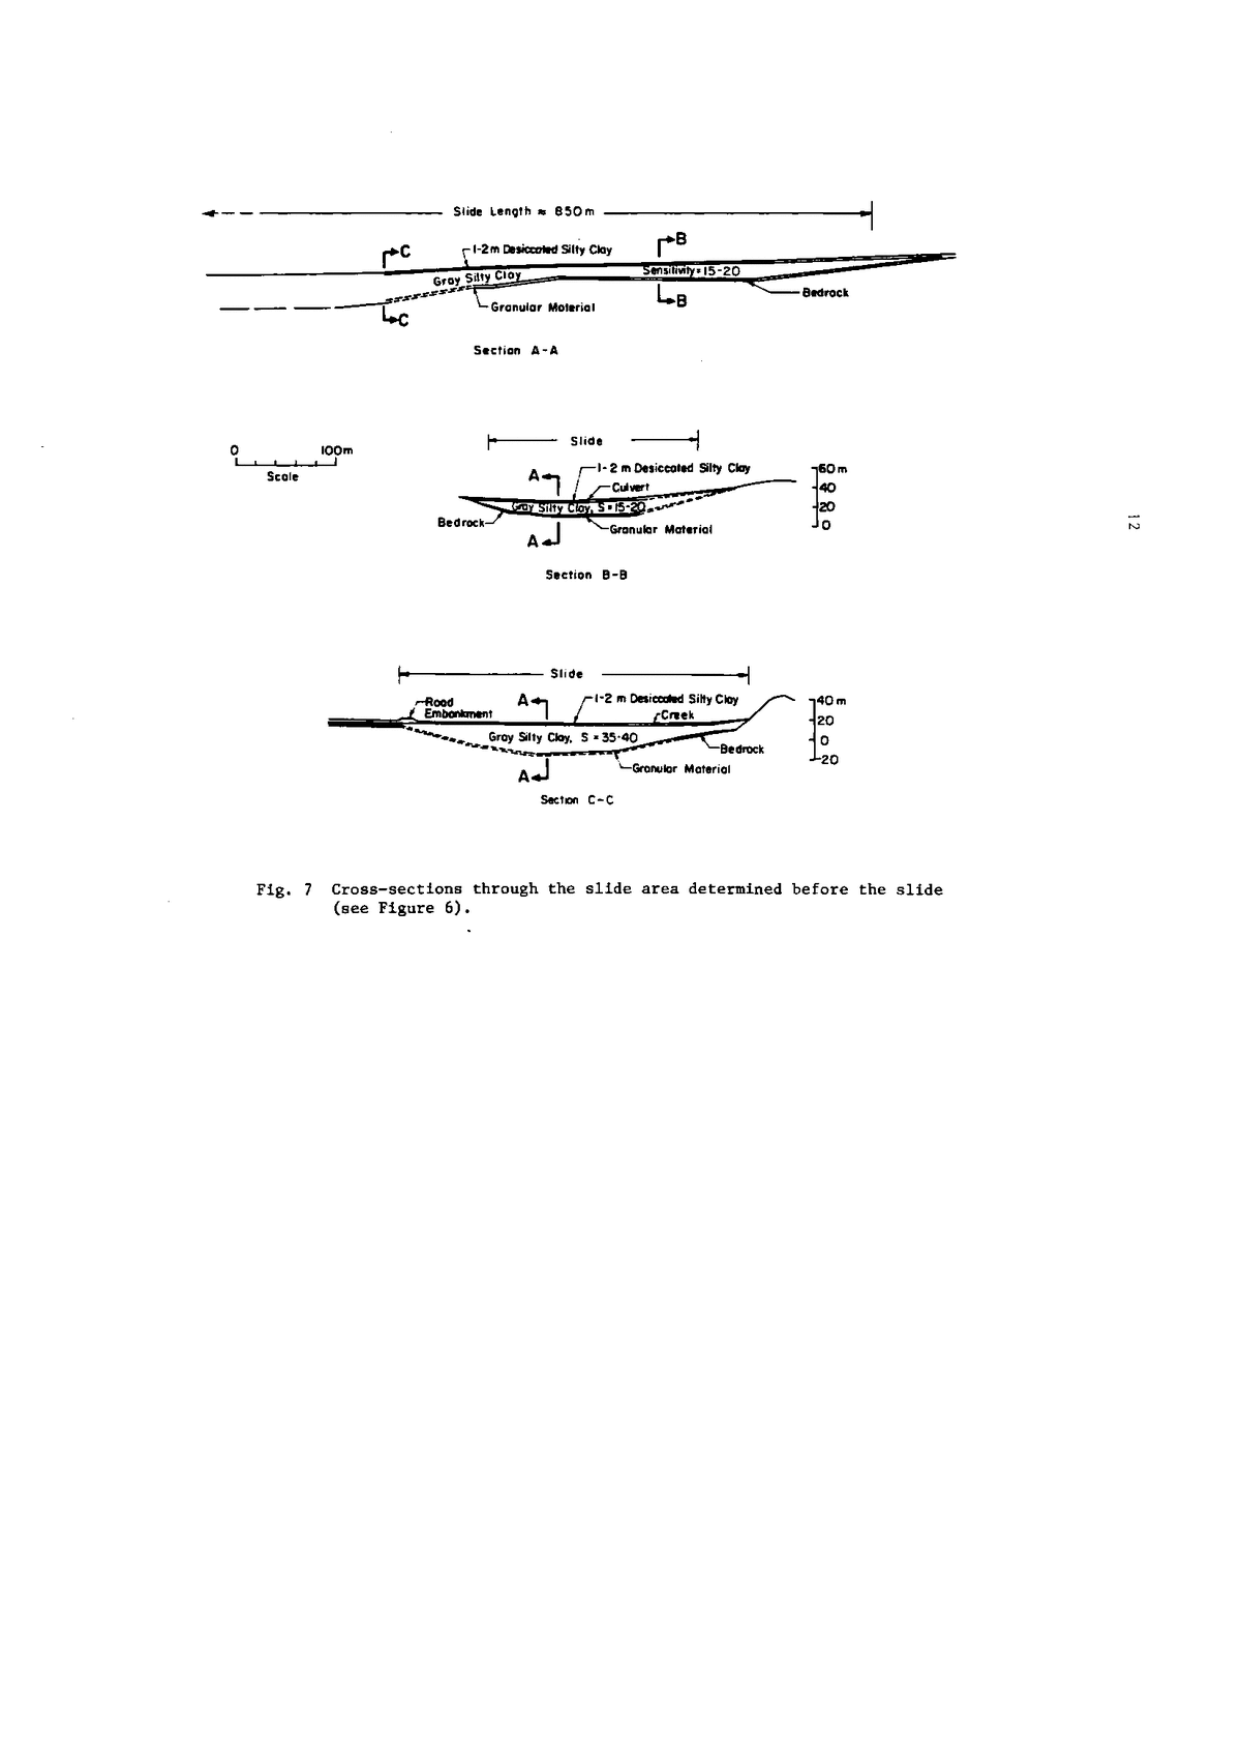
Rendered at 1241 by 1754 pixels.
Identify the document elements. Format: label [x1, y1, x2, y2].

picture [0, 59, 1241, 996]
